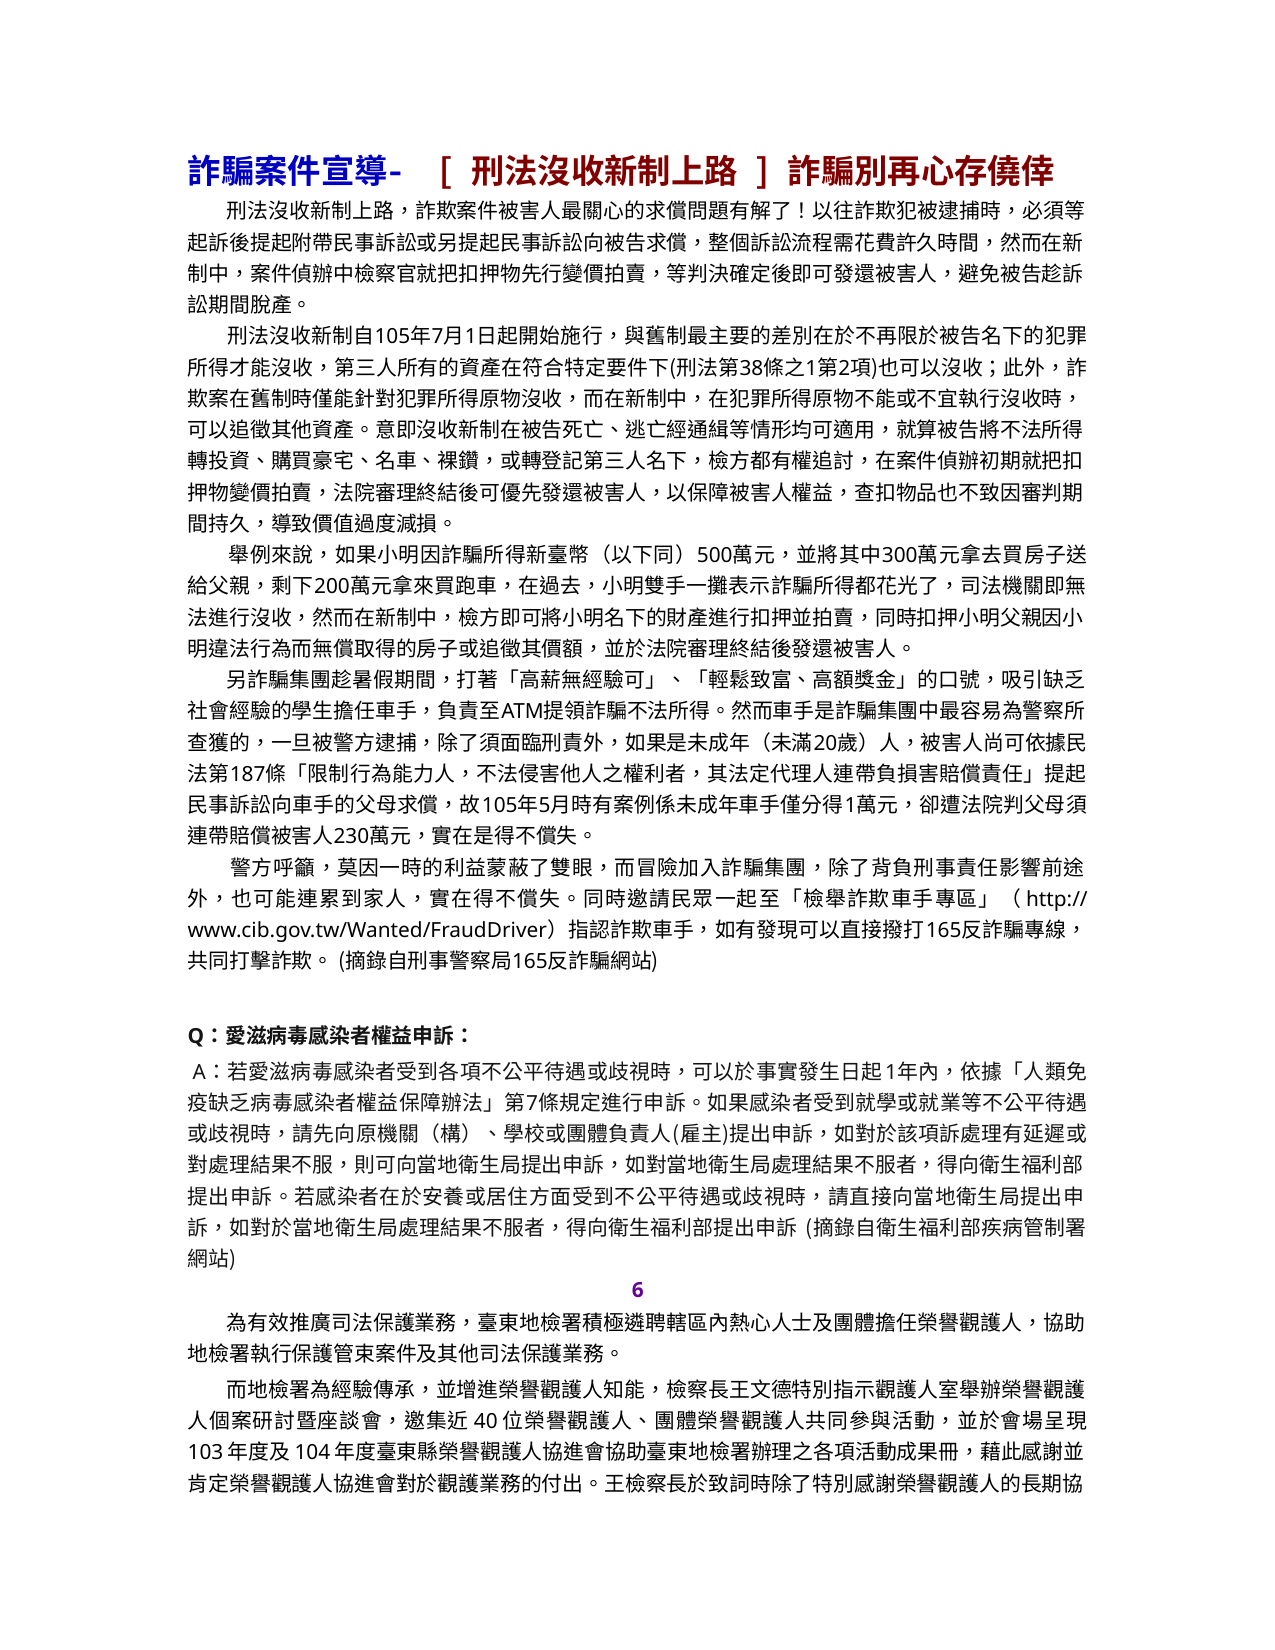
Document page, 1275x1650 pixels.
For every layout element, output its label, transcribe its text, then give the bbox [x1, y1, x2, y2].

text 為有效推廣司法保護業務，臺東地檢署積極遴聘轄區內熱心人士及團體擔任榮譽觀護人，協助地檢署執行保護管束案件及其他司法保護業務。 [187, 1306, 1087, 1368]
text 警方呼籲，莫因一時的利益蒙蔽了雙眼，而冒險加入詐騙集團，除了背負刑事責任影響前途外，也可能連累到家人，實在得不償失。同時邀請民眾一起至「檢舉詐欺車手專區」（http://www.cib.gov.tw/Wanted/FraudDriver）指認詐欺車手，如有發現可以直接撥打165反詐騙專線，共同打擊詐欺。 (摘錄自刑事警察局165反詐騙網站) [187, 850, 1087, 975]
text A：若愛滋病毒感染者受到各項不公平待遇或歧視時，可以於事實發生日起1年內，依據「人類免疫缺乏病毒感染者權益保障辦法」第7條規定進行申訴。如果感染者受到就學或就業等不公平待遇或歧視時，請先向原機關（構）、學校或團體負責人(雇主)提出申訴，如對於該項訴處理有延遲或對處理結果不服，則可向當地衛生局提出申訴，如對當地衛生局處理結果不服者，得向衛生福利部提出申訴。若感染者在於安養或居住方面受到不公平待遇或歧視時，請直接向當地衛生局提出申訴，如對於當地衛生局處理結果不服者，得向衛生福利部提出申訴 (摘錄自衛生福利部疾病管制署網站) [187, 1054, 1087, 1273]
text Q：愛滋病毒感染者權益申訴： [187, 1019, 1087, 1050]
text 另詐騙集團趁暑假期間，打著「高薪無經驗可」、「輕鬆致富、高額獎金」的口號，吸引缺乏社會經驗的學生擔任車手，負責至ATM提領詐騙不法所得。然而車手是詐騙集團中最容易為警察所查獲的，一旦被警方逮捕，除了須面臨刑責外，如果是未成年（未滿20歲）人，被害人尚可依據民法第187條「限制行為能力人，不法侵害他人之權利者，其法定代理人連帶負損害賠償責任」提起民事訴訟向車手的父母求償，故105年5月時有案例係未成年車手僅分得1萬元，卻遭法院判父母須連帶賠償被害人230萬元，實在是得不償失。 [187, 662, 1087, 850]
text 6 [187, 1275, 1087, 1303]
text 刑法沒收新制自105年7月1日起開始施行，與舊制最主要的差別在於不再限於被告名下的犯罪所得才能沒收，第三人所有的資產在符合特定要件下(刑法第38條之1第2項)也可以沒收；此外，詐欺案在舊制時僅能針對犯罪所得原物沒收，而在新制中，在犯罪所得原物不能或不宜執行沒收時，可以追徵其他資產。意即沒收新制在被告死亡、逃亡經通緝等情形均可適用，就算被告將不法所得轉投資、購買豪宅、名車、裸鑽，或轉登記第三人名下，檢方都有權追討，在案件偵辦初期就把扣押物變價拍賣，法院審理終結後可優先發還被害人，以保障被害人權益，查扣物品也不致因審判期間持久，導致價值過度減損。 [187, 319, 1087, 537]
text 刑法沒收新制上路，詐欺案件被害人最關心的求償問題有解了！以往詐欺犯被逮捕時，必須等起訴後提起附帶民事訴訟或另提起民事訴訟向被告求償，整個訴訟流程需花費許久時間，然而在新制中，案件偵辦中檢察官就把扣押物先行變價拍賣，等判決確定後即可發還被害人，避免被告趁訴訟期間脫產。 [187, 194, 1087, 319]
text 舉例來說，如果小明因詐騙所得新臺幣（以下同）500萬元，並將其中300萬元拿去買房子送給父親，剩下200萬元拿來買跑車，在過去，小明雙手一攤表示詐騙所得都花光了，司法機關即無法進行沒收，然而在新制中，檢方即可將小明名下的財產進行扣押並拍賣，同時扣押小明父親因小明違法行為而無償取得的房子或追徵其價額，並於法院審理終結後發還被害人。 [187, 537, 1087, 662]
text 詐騙案件宣導- [ 刑法沒收新制上路 ] 詐騙別再心存僥倖 [187, 150, 1087, 192]
subtitle 愛滋權益宣導– [187, 975, 1087, 1017]
text 而地檢署為經驗傳承，並增進榮譽觀護人知能，檢察長王文德特別指示觀護人室舉辦榮譽觀護人個案研討暨座談會，邀集近40位榮譽觀護人、團體榮譽觀護人共同參與活動，並於會場呈現103年度及104年度臺東縣榮譽觀護人協進會協助臺東地檢署辦理之各項活動成果冊，藉此感謝並肯定榮譽觀護人協進會對於觀護業務的付出。王檢察長於致詞時除了特別感謝榮譽觀護人的長期協 [187, 1372, 1087, 1497]
